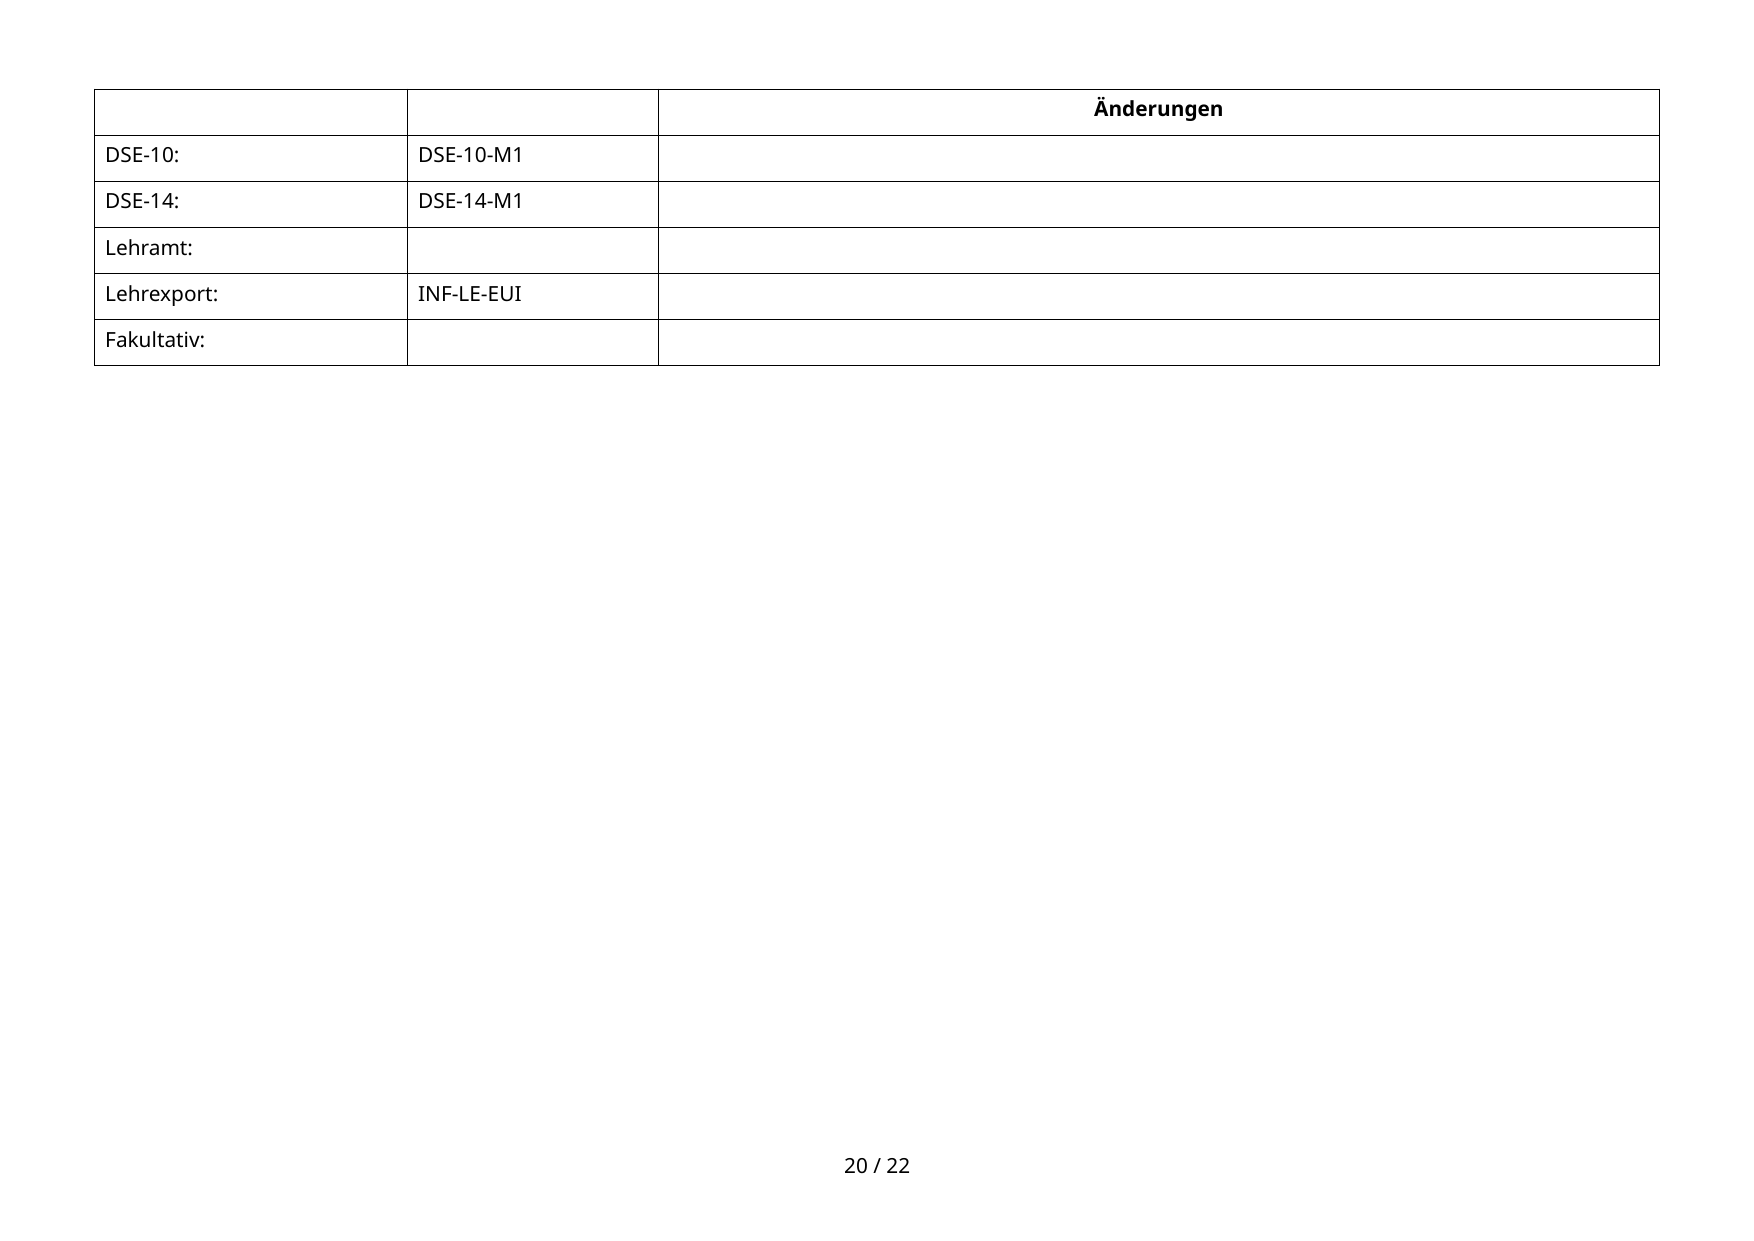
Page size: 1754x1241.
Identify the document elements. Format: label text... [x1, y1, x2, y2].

table_header [95, 90, 407, 134]
table_cell [659, 274, 1659, 319]
table_cell [659, 320, 1659, 365]
table_cell INF-LE-EUI [408, 274, 658, 319]
table_cell DSE-10: [95, 136, 407, 181]
table_cell [659, 136, 1659, 181]
table_cell DSE-14: [95, 182, 407, 227]
table_cell Fakultativ: [95, 320, 407, 365]
table_cell Lehrexport: [95, 274, 407, 319]
table_cell DSE-14-M1 [408, 182, 658, 227]
table_cell [659, 182, 1659, 227]
table_cell [408, 228, 658, 273]
table_header Änderungen [659, 90, 1659, 134]
table_cell Lehramt: [95, 228, 407, 273]
table_cell [408, 320, 658, 365]
table_cell [659, 228, 1659, 273]
table_cell DSE-10-M1 [408, 136, 658, 181]
table_header [408, 90, 658, 134]
